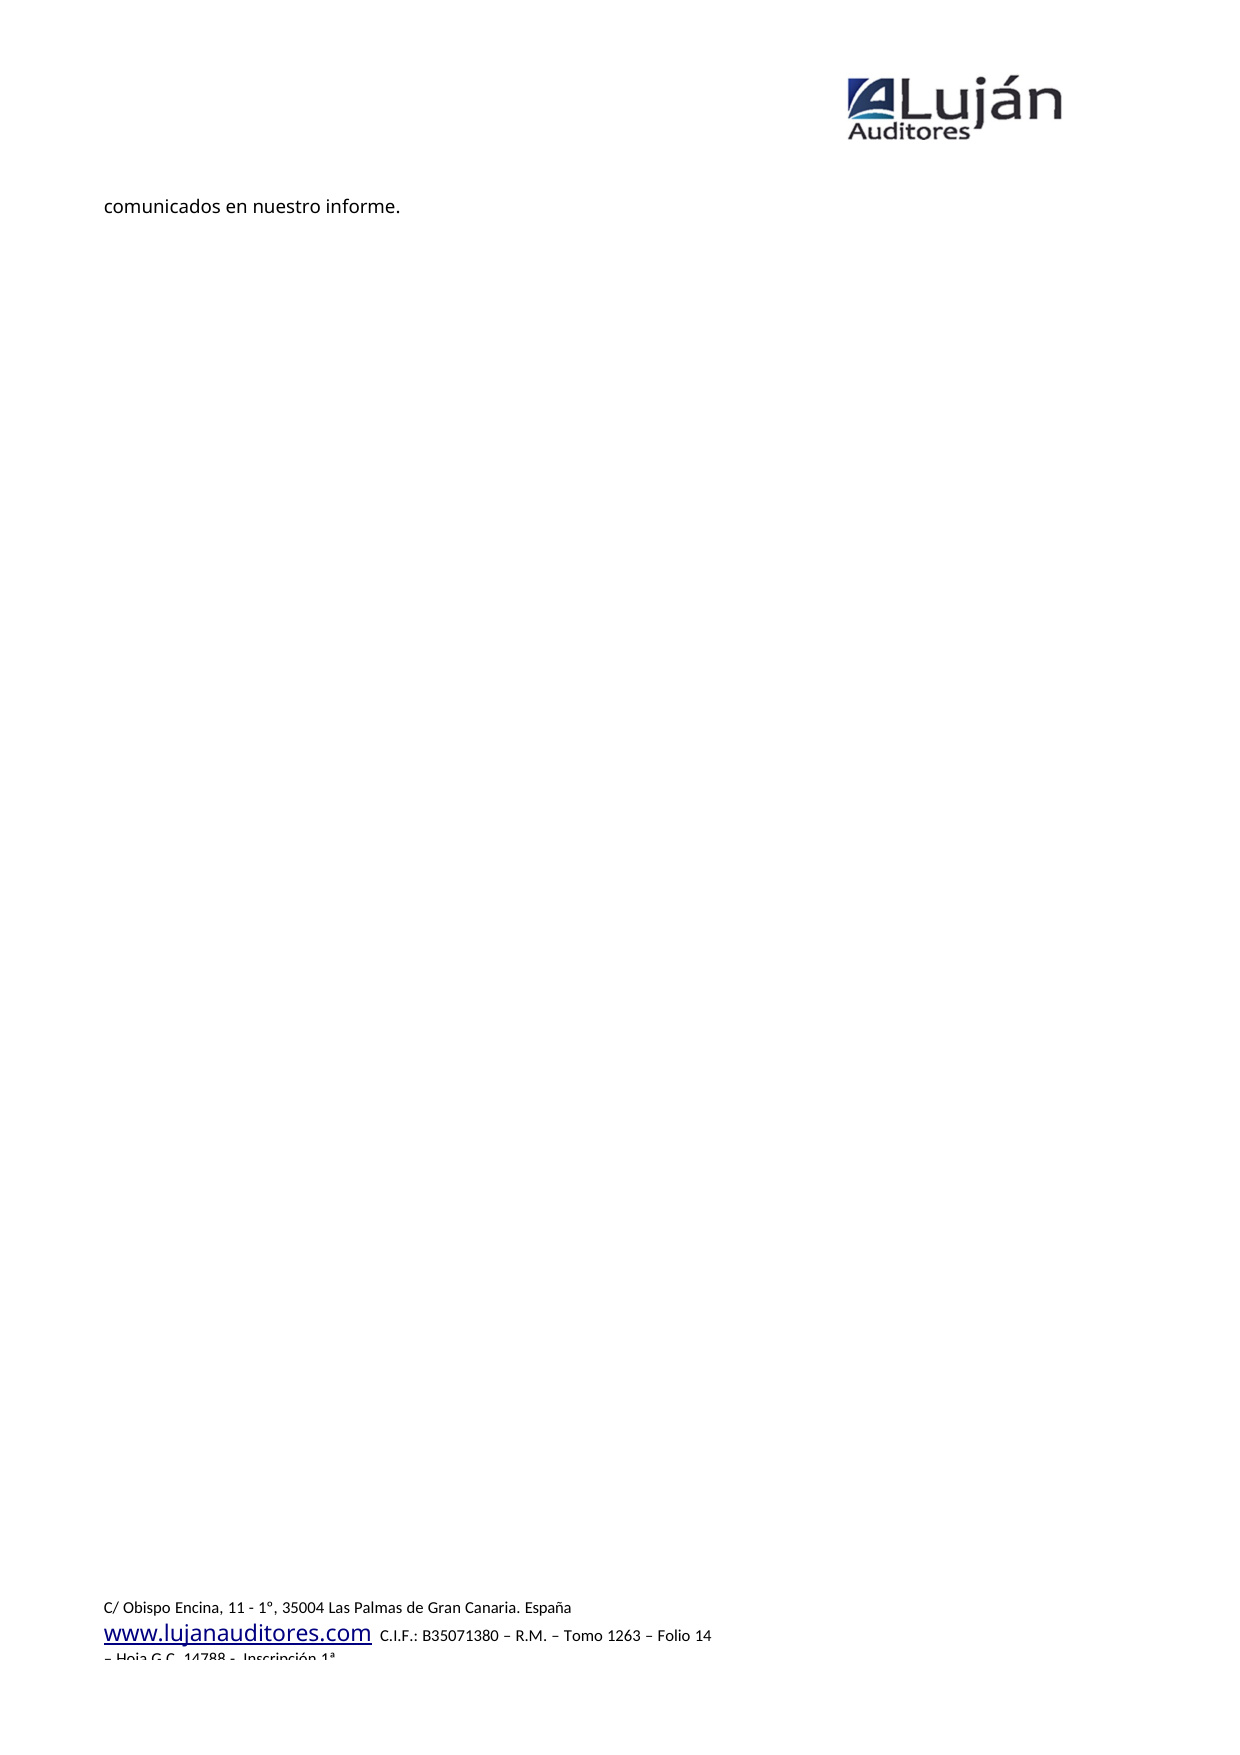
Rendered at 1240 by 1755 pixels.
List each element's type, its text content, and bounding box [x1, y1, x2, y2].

text comunicados en nuestro informe. [103, 194, 1063, 219]
